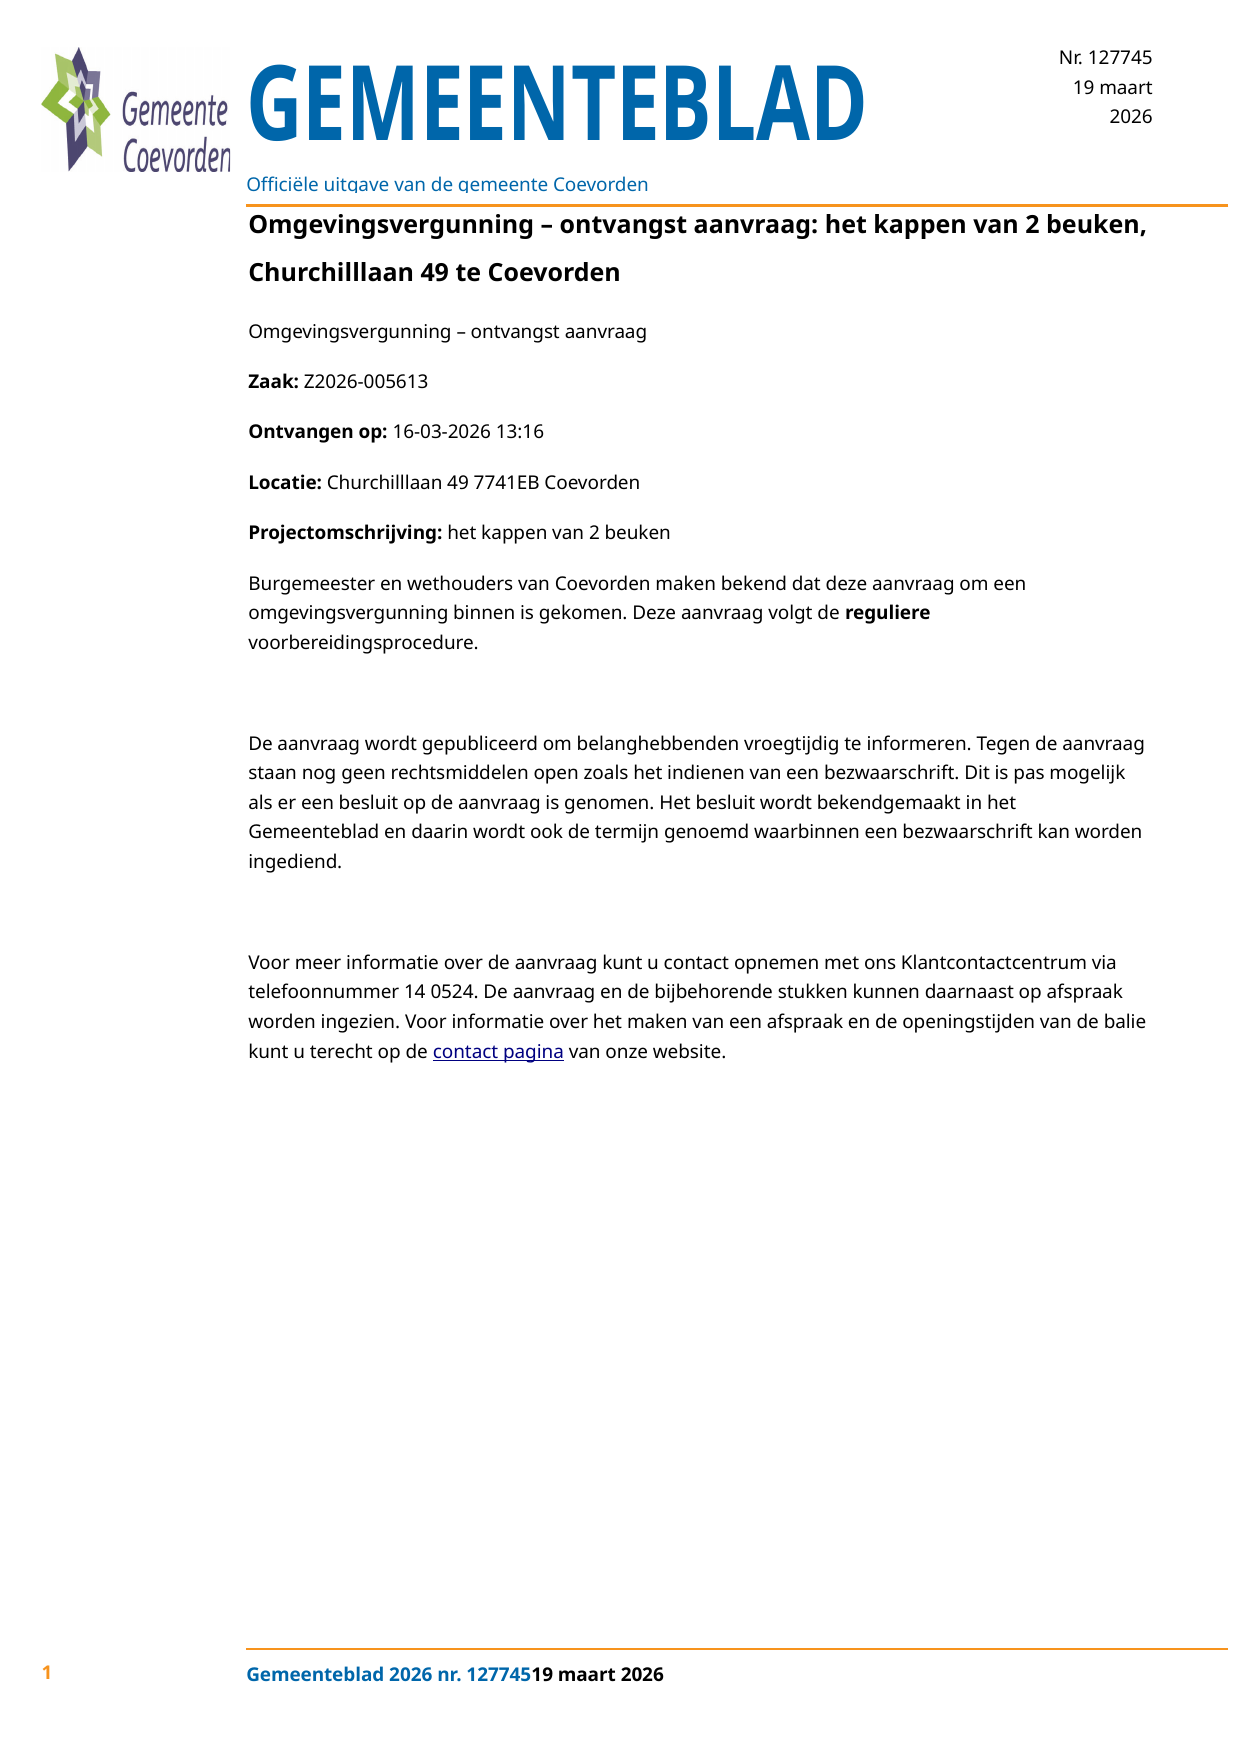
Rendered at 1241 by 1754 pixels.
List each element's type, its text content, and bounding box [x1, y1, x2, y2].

text Burgemeester en wethouders van Coevorden maken bekend dat deze aanvraag om een omgevingsvergunning binnen is gekomen. Deze aanvraag volgt de reguliere voorbereidingsprocedure. [248, 570, 1152, 655]
text Projectomschrijving: het kappen van 2 beuken [248, 519, 1152, 545]
text Omgevingsvergunning – ontvangst aanvraag: het kappen van 2 beuken, Churchilllaan 49 te Coevorden [248, 207, 1152, 288]
text De aanvraag wordt gepubliceerd om belanghebbenden vroegtijdig te informeren. Tegen de aanvraag staan nog geen rechtsmiddelen open zoals het indienen van een bezwaarschrift. Dit is pas mogelijk als er een besluit op de aanvraag is genomen. Het besluit wordt bekendgemaakt in het Gemeenteblad en daarin wordt ook de termijn genoemd waarbinnen een bezwaarschrift kan worden ingediend. [248, 730, 1152, 874]
text Voor meer informatie over de aanvraag kunt u contact opnemen met ons Klantcontactcentrum via telefoonnummer 14 0524. De aanvraag en de bijbehorende stukken kunnen daarnaast op afspraak worden ingezien. Voor informatie over het maken van een afspraak en de openingstijden van de balie kunt u terecht op de contact pagina van onze website. [248, 949, 1152, 1064]
text Locatie: Churchilllaan 49 7741EB Coevorden [248, 469, 1152, 495]
text Ontvangen op: 16-03-2026 13:16 [248, 419, 1152, 444]
text Omgevingsvergunning – ontvangst aanvraag [248, 318, 1152, 344]
picture [41, 47, 231, 172]
text Zaak: Z2026-005613 [248, 368, 1152, 394]
